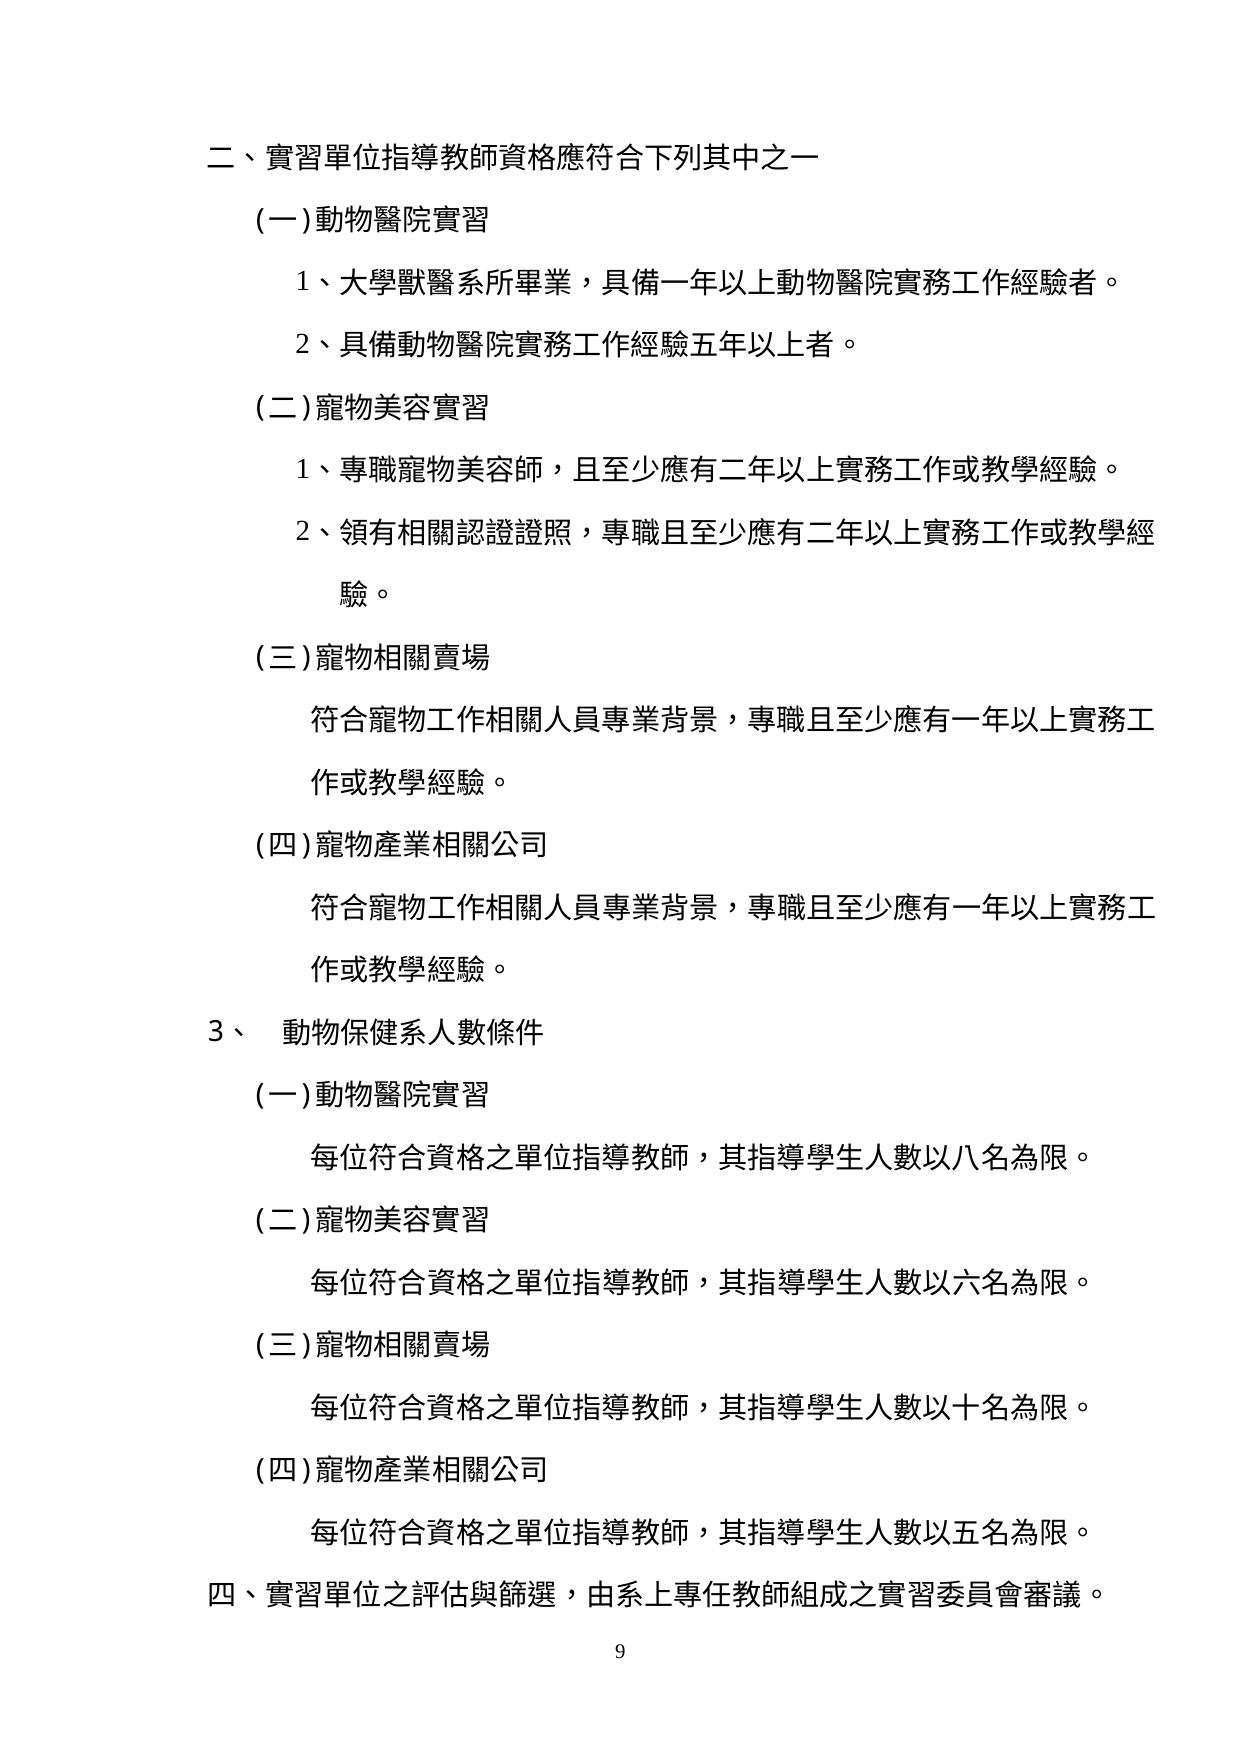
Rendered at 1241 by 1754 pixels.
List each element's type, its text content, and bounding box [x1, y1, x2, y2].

text (四)寵物產業相關公司 [251, 801, 1181, 864]
text 每位符合資格之單位指導教師，其指導學生人數以六名為限。 [310, 1239, 1181, 1301]
text 2、具備動物醫院實務工作經驗五年以上者。 [236, 301, 1181, 364]
text (一)動物醫院實習 [251, 176, 1181, 239]
list 動物保健系人數條件 [207, 989, 1181, 1051]
text (三)寵物相關賣場 [251, 1301, 1181, 1364]
text 二、實習單位指導教師資格應符合下列其中之一 [59, 114, 1181, 176]
text 1、大學獸醫系所畢業，具備一年以上動物醫院實務工作經驗者。 [295, 239, 1181, 301]
text (一)動物醫院實習 [251, 1051, 1181, 1114]
text (二)寵物美容實習 [251, 364, 1181, 426]
text 四、實習單位之評估與篩選，由系上專任教師組成之實習委員會審議。 [207, 1551, 1181, 1614]
text (三)寵物相關賣場 [251, 614, 1181, 676]
text 每位符合資格之單位指導教師，其指導學生人數以五名為限。 [310, 1489, 1181, 1551]
text (四)寵物產業相關公司 [251, 1426, 1181, 1489]
text (二)寵物美容實習 [237, 1176, 1181, 1239]
text 2、領有相關認證證照，專職且至少應有二年以上實務工作或教學經驗。 [295, 489, 1181, 614]
text 每位符合資格之單位指導教師，其指導學生人數以十名為限。 [310, 1364, 1181, 1426]
text 每位符合資格之單位指導教師，其指導學生人數以八名為限。 [310, 1114, 1181, 1176]
text 符合寵物工作相關人員專業背景，專職且至少應有一年以上實務工作或教學經驗。 [310, 864, 1181, 989]
text 符合寵物工作相關人員專業背景，專職且至少應有一年以上實務工作或教學經驗。 [310, 676, 1181, 801]
text 1、專職寵物美容師，且至少應有二年以上實務工作或教學經驗。 [295, 426, 1181, 489]
